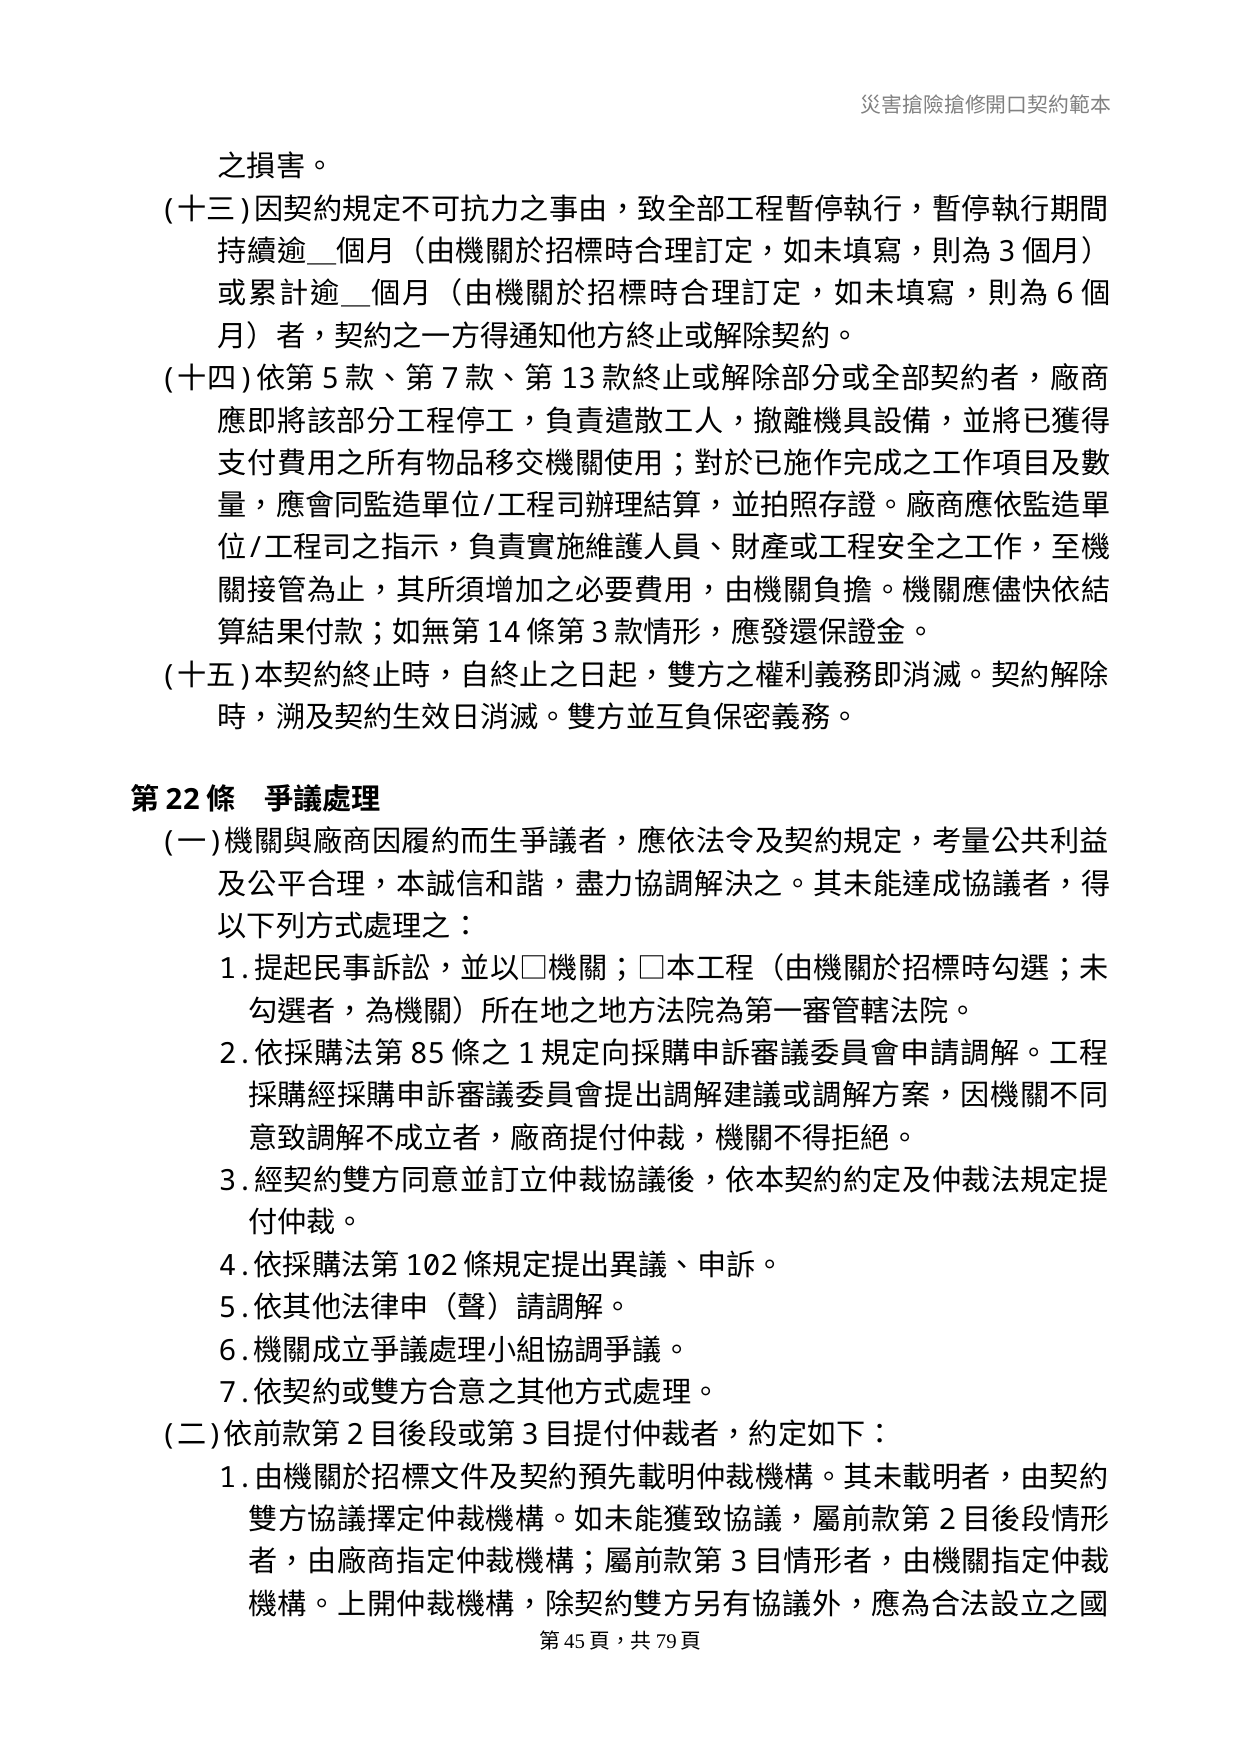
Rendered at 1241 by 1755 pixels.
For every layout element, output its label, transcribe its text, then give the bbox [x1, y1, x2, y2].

text 1.由機關於招標文件及契約預先載明仲裁機構。其未載明者，由契約雙方協議擇定仲裁機構。如未能獲致協議，屬前款第2目後段情形者，由廠商指定仲裁機構；屬前款第3目情形者，由機關指定仲裁機構。上開仲裁機構，除契約雙方另有協議外，應為合法設立之國 [218, 1453, 1110, 1623]
text (一)機關與廠商因履約而生爭議者，應依法令及契約規定，考量公共利益及公平合理，本誠信和諧，盡力協調解決之。其未能達成協議者，得以下列方式處理之： [159, 818, 1110, 945]
text (二)依前款第2目後段或第3目提付仲裁者，約定如下： [159, 1411, 1110, 1453]
text (十三)因契約規定不可抗力之事由，致全部工程暫停執行，暫停執行期間持續逾＿個月（由機關於招標時合理訂定，如未填寫，則為3個月）或累計逾＿個月（由機關於招標時合理訂定，如未填寫，則為6個月）者，契約之一方得通知他方終止或解除契約。 [159, 185, 1110, 355]
text 1.提起民事訴訟，並以□機關；□本工程（由機關於招標時勾選；未勾選者，為機關）所在地之地方法院為第一審管轄法院。 [218, 945, 1110, 1029]
text 4.依採購法第102條規定提出異議、申訴。 [218, 1241, 1110, 1284]
text 5.依其他法律申（聲）請調解。 [218, 1284, 1110, 1326]
text 2.依採購法第85條之1規定向採購申訴審議委員會申請調解。工程採購經採購申訴審議委員會提出調解建議或調解方案，因機關不同意致調解不成立者，廠商提付仲裁，機關不得拒絕。 [218, 1029, 1110, 1157]
text 3.經契約雙方同意並訂立仲裁協議後，依本契約約定及仲裁法規定提付仲裁。 [218, 1157, 1110, 1241]
text 第22條 爭議處理 [130, 776, 1110, 818]
text 6.機關成立爭議處理小組協調爭議。 [218, 1326, 1110, 1368]
text 之損害。 [159, 143, 1110, 185]
text (十五)本契約終止時，自終止之日起，雙方之權利義務即消滅。契約解除時，溯及契約生效日消滅。雙方並互負保密義務。 [159, 651, 1110, 736]
text 7.依契約或雙方合意之其他方式處理。 [218, 1368, 1110, 1411]
text (十四)依第5款、第7款、第13款終止或解除部分或全部契約者，廠商應即將該部分工程停工，負責遣散工人，撤離機具設備，並將已獲得支付費用之所有物品移交機關使用；對於已施作完成之工作項目及數量，應會同監造單位/工程司辦理結算，並拍照存證。廠商應依監造單位/工程司之指示，負責實施維護人員、財產或工程安全之工作，至機關接管為止，其所須增加之必要費用，由機關負擔。機關應儘快依結算結果付款；如無第14條第3款情形，應發還保證金。 [159, 355, 1110, 651]
